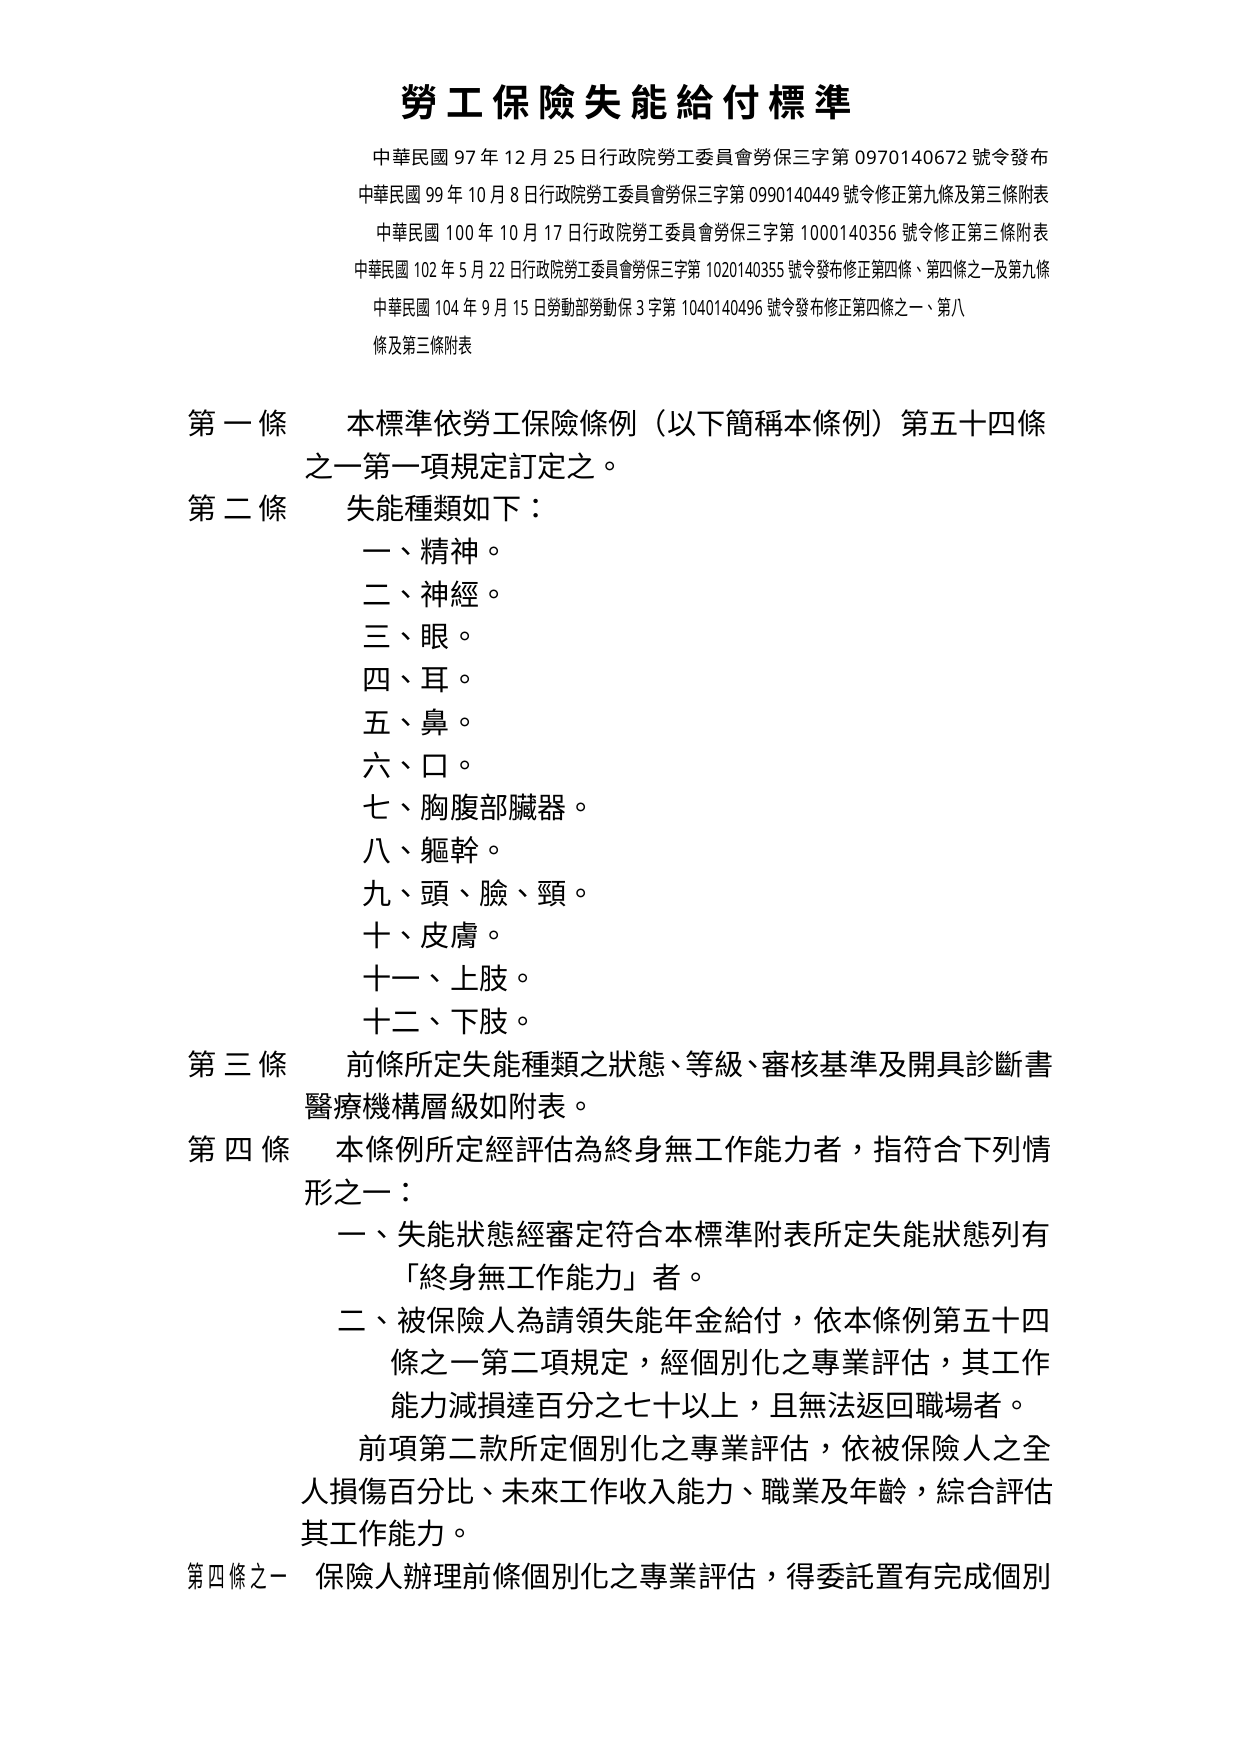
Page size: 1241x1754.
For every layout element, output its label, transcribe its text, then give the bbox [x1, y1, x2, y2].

text 中華民國97年12月25日行政院勞工委員會勞保三字第0970140672號令發布 [199, 138, 1049, 175]
text 第 三 條 前條所定失能種類之狀態、等級、審核基準及開具診斷書醫療機構層級如附表。 [187, 1041, 1053, 1126]
text 前項第二款所定個別化之專業評估，依被保險人之全人損傷百分比、未來工作收入能力、職業及年齡，綜合評估其工作能力。 [300, 1425, 1053, 1553]
text 中華民國102年5月22日行政院勞工委員會勞保三字第1020140355號令發布修正第四條、第四條之一及第九條 [199, 250, 1049, 288]
text 第 四 條 之 一 保險人辦理前條個別化之專業評估，得委託置有完成個別 [187, 1553, 1053, 1596]
text 勞 工 保 險 失 能 給 付 標 準 [200, 63, 1053, 138]
text 第 一 條 本標準依勞工保險條例（以下簡稱本條例）第五十四條之一第一項規定訂定之。 [187, 400, 1053, 486]
text 中華民國99年10月8日行政院勞工委員會勞保三字第0990140449號令修正第九條及第三條附表 [199, 175, 1049, 213]
text 七、胸腹部臟器。 [362, 784, 1053, 827]
text 中華民國104年9月15日勞動部勞動保3字第1040140496號令發布修正第四條之一、第八條及第三條附表 [374, 288, 970, 363]
text 十二、下肢。 [362, 998, 1053, 1041]
text 六、口。 [362, 742, 1053, 784]
text 一、精神。 [362, 528, 1053, 571]
text 八、軀幹。 [362, 827, 1053, 870]
text 三、眼。 [362, 614, 1053, 656]
text 第 四 條 本條例所定經評估為終身無工作能力者，指符合下列情形之一： [187, 1126, 1053, 1212]
text 中華民國100年10月17日行政院勞工委員會勞保三字第1000140356號令修正第三條附表 [199, 213, 1049, 250]
text 九、頭、臉、頸。 [362, 870, 1053, 913]
text 五、鼻。 [362, 699, 1053, 742]
text 第 二 條 失能種類如下： [187, 486, 1053, 528]
text 二、神經。 [362, 571, 1053, 614]
text 二、被保險人為請領失能年金給付，依本條例第五十四條之一第二項規定，經個別化之專業評估，其工作能力減損達百分之七十以上，且無法返回職場者。 [337, 1297, 1053, 1425]
text 十、皮膚。 [362, 913, 1053, 955]
text 一、失能狀態經審定符合本標準附表所定失能狀態列有「終身無工作能力」者。 [337, 1212, 1053, 1297]
text 四、耳。 [362, 656, 1053, 699]
text 十一、上肢。 [362, 955, 1053, 998]
